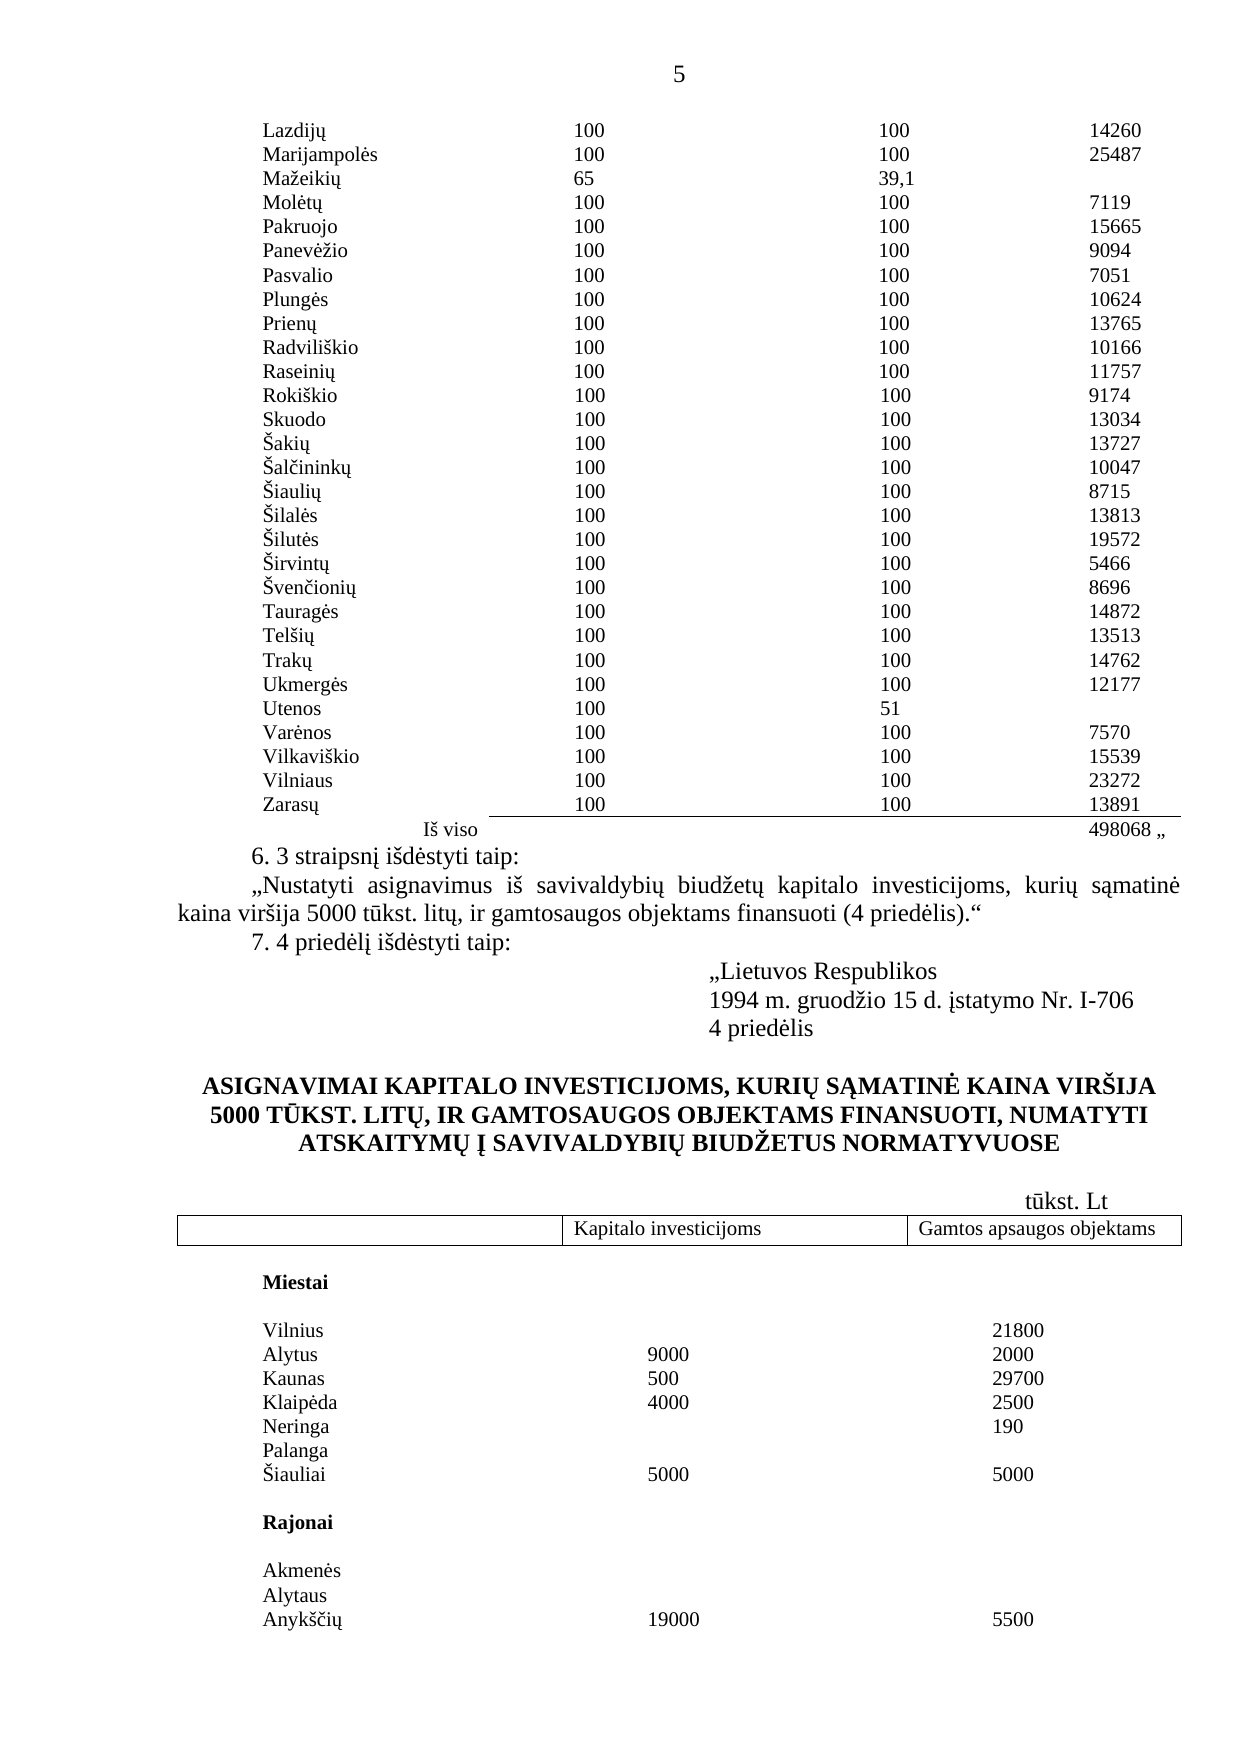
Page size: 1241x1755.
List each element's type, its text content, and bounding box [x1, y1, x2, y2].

table_cell Vilnius [177, 1318, 562, 1342]
table_cell [562, 1438, 907, 1462]
table_cell 100 [489, 431, 794, 455]
table_cell 10166 [1004, 335, 1181, 359]
table_cell 100 [795, 672, 1003, 696]
table_cell 100 [489, 768, 794, 792]
table_cell Palanga [177, 1438, 562, 1462]
table_cell 100 [488, 214, 793, 238]
table_cell Šalčininkų [177, 455, 489, 479]
table_cell [795, 817, 1003, 841]
table_cell 19572 [1003, 527, 1181, 551]
table_cell Šiauliai [177, 1462, 562, 1486]
table_cell Šilutės [177, 527, 489, 551]
table_cell 100 [489, 744, 794, 768]
table_cell Utenos [177, 696, 489, 720]
table_cell Ukmergės [177, 672, 489, 696]
table_cell Švenčionių [177, 575, 489, 599]
table_cell 5500 [907, 1607, 1181, 1631]
table_cell 100 [488, 311, 793, 335]
table_cell 15539 [1003, 744, 1181, 768]
table_cell 14762 [1003, 648, 1181, 672]
table_cell 100 [795, 455, 1003, 479]
table_cell 9000 [562, 1342, 907, 1366]
table_cell Radviliškio [177, 335, 488, 359]
table_cell 100 [793, 311, 1004, 335]
table_cell 5000 [907, 1462, 1181, 1486]
table_cell 500 [562, 1366, 907, 1390]
table_cell 100 [793, 239, 1004, 262]
table_cell 100 [795, 527, 1003, 551]
table_cell [562, 1318, 907, 1342]
table_cell 100 [489, 407, 794, 431]
table_cell Šakių [177, 431, 489, 455]
table_cell Rajonai [177, 1486, 1181, 1558]
table_cell Molėtų [177, 190, 488, 214]
table_cell 100 [793, 263, 1004, 287]
table_cell 9094 [1004, 239, 1181, 262]
table_cell 2000 [907, 1342, 1181, 1366]
table_header 100 [489, 383, 794, 407]
table_cell 100 [489, 575, 794, 599]
table_cell 100 [489, 648, 794, 672]
table_cell 100 [795, 624, 1003, 647]
table_cell 100 [489, 720, 794, 744]
table_cell 7051 [1004, 263, 1181, 287]
table_cell 11757 [1004, 359, 1181, 383]
table_cell 100 [488, 190, 793, 214]
table_cell [907, 1583, 1181, 1607]
table_cell [562, 1414, 907, 1438]
table_cell 10047 [1003, 455, 1181, 479]
table_cell Kaunas [177, 1366, 562, 1390]
table_cell 100 [488, 287, 793, 311]
table_header [178, 1216, 562, 1244]
table_cell 100 [793, 359, 1004, 383]
table_cell 100 [489, 599, 794, 623]
text tūkst. Lt [177, 1186, 1181, 1215]
table_cell 100 [795, 479, 1003, 503]
table_cell Šilalės [177, 503, 489, 527]
table_cell 100 [488, 239, 793, 262]
table_cell Vilniaus [177, 768, 489, 792]
table_cell 100 [488, 118, 793, 142]
table_cell 100 [795, 720, 1003, 744]
table_cell 100 [793, 142, 1004, 166]
table_header 9174 [1003, 383, 1181, 407]
table_cell Marijampolės [177, 142, 488, 166]
table_cell 5000 [562, 1462, 907, 1486]
table_cell 100 [793, 287, 1004, 311]
table_cell 100 [793, 335, 1004, 359]
table_cell 10624 [1004, 287, 1181, 311]
table_header Gamtos apsaugos objektams [908, 1216, 1181, 1244]
table_cell 100 [489, 455, 794, 479]
table_cell Anykščių [177, 1607, 562, 1631]
table_cell Širvintų [177, 551, 489, 575]
table_cell 14872 [1003, 599, 1181, 623]
table_cell 8715 [1003, 479, 1181, 503]
table_cell 100 [795, 599, 1003, 623]
table_cell 14260 [1004, 118, 1181, 142]
table_cell 100 [489, 624, 794, 647]
table_cell 498068 „ [1003, 817, 1181, 841]
table_cell Panevėžio [177, 239, 488, 262]
table_cell 100 [795, 744, 1003, 768]
text „Nustatyti asignavimus iš savivaldybių biudžetų kapitalo investicijoms, kurių sąmatinė kaina viršija 5000 tūkst. litų, ir gamtosaugos objektams finansuoti (4 priedėlis).“ [177, 870, 1181, 927]
table_cell [562, 1583, 907, 1607]
table_cell 13034 [1003, 407, 1181, 431]
table_cell 7570 [1003, 720, 1181, 744]
table_cell 100 [489, 527, 794, 551]
table_cell Mažeikių [177, 166, 488, 190]
table_cell 100 [795, 431, 1003, 455]
table_cell Tauragės [177, 599, 489, 623]
table_cell 5466 [1003, 551, 1181, 575]
text „Lietuvos Respublikos [177, 956, 1181, 985]
table_cell 19000 [562, 1607, 907, 1631]
table_cell 100 [489, 792, 794, 816]
table_cell 100 [793, 118, 1004, 142]
table_cell Lazdijų [177, 118, 488, 142]
table_cell Alytus [177, 1342, 562, 1366]
table_cell 100 [795, 648, 1003, 672]
text 7. 4 priedėlį išdėstyti taip: [177, 927, 1181, 956]
table_header 100 [795, 383, 1003, 407]
table_cell [907, 1438, 1181, 1462]
table_cell 100 [795, 551, 1003, 575]
table_cell Pasvalio [177, 263, 488, 287]
table_cell Šiaulių [177, 479, 489, 503]
table_cell Trakų [177, 648, 489, 672]
table_cell 12177 [1003, 672, 1181, 696]
text 4 priedėlis [177, 1013, 1181, 1042]
table_cell 8696 [1003, 575, 1181, 599]
table_cell Miestai [177, 1246, 1181, 1318]
table_cell [1004, 166, 1181, 190]
table_header Kapitalo investicijoms [563, 1216, 907, 1244]
table_cell 100 [795, 503, 1003, 527]
table_cell 100 [795, 792, 1003, 816]
text 6. 3 straipsnį išdėstyti taip: [177, 841, 1181, 870]
table_cell Raseinių [177, 359, 488, 383]
table_cell Zarasų [177, 792, 489, 816]
table_cell Iš viso [177, 816, 489, 841]
table_cell Vilkaviškio [177, 744, 489, 768]
table_cell [489, 817, 794, 841]
table_cell 15665 [1004, 214, 1181, 238]
table_cell Varėnos [177, 720, 489, 744]
table_cell 100 [793, 214, 1004, 238]
table_cell 13813 [1003, 503, 1181, 527]
table_cell Neringa [177, 1414, 562, 1438]
table_cell 100 [488, 359, 793, 383]
table_cell 13765 [1004, 311, 1181, 335]
table_cell 100 [488, 263, 793, 287]
table_cell Telšių [177, 624, 489, 647]
table_cell Plungės [177, 287, 488, 311]
table_cell 100 [795, 407, 1003, 431]
table_cell 25487 [1004, 142, 1181, 166]
table_cell 13727 [1003, 431, 1181, 455]
table_cell 100 [489, 696, 794, 720]
table_cell Prienų [177, 311, 488, 335]
table_cell 4000 [562, 1390, 907, 1414]
table_cell 51 [795, 696, 1003, 720]
text ASIGNAVIMAI KAPITALO INVESTICIJOMS, KURIŲ SĄMATINĖ KAINA VIRŠIJA 5000 TŪKST. LITŲ, IR GAMTOSAUGOS OBJEKTAMS FINANSUOTI, NUMATYTI ATSKAITYMŲ Į SAVIVALDYBIŲ BIUDŽETUS NORMATYVUOSE [177, 1071, 1181, 1157]
table_cell 2500 [907, 1390, 1181, 1414]
table_cell [562, 1559, 907, 1582]
table_cell Klaipėda [177, 1390, 562, 1414]
table_cell 100 [795, 768, 1003, 792]
table_cell Akmenės [177, 1559, 562, 1582]
table_cell [907, 1559, 1181, 1582]
table_cell 100 [489, 551, 794, 575]
table_cell 65 [488, 166, 793, 190]
table_header Rokiškio [177, 383, 489, 407]
table_cell 13891 [1003, 792, 1181, 816]
table_cell 190 [907, 1414, 1181, 1438]
table_cell 100 [795, 575, 1003, 599]
text 1994 m. gruodžio 15 d. įstatymo Nr. I-706 [177, 985, 1181, 1013]
table_cell Alytaus [177, 1583, 562, 1607]
table_cell 100 [489, 479, 794, 503]
table_cell 23272 [1003, 768, 1181, 792]
table_cell 100 [489, 672, 794, 696]
table_cell 39,1 [793, 166, 1004, 190]
table_cell 100 [793, 190, 1004, 214]
table_cell [1003, 696, 1181, 720]
table_cell Skuodo [177, 407, 489, 431]
table_cell 100 [488, 142, 793, 166]
table_cell Pakruojo [177, 214, 488, 238]
table_cell 13513 [1003, 624, 1181, 647]
table_cell 7119 [1004, 190, 1181, 214]
table_cell 29700 [907, 1366, 1181, 1390]
table_cell 21800 [907, 1318, 1181, 1342]
table_cell 100 [488, 335, 793, 359]
table_cell 100 [489, 503, 794, 527]
